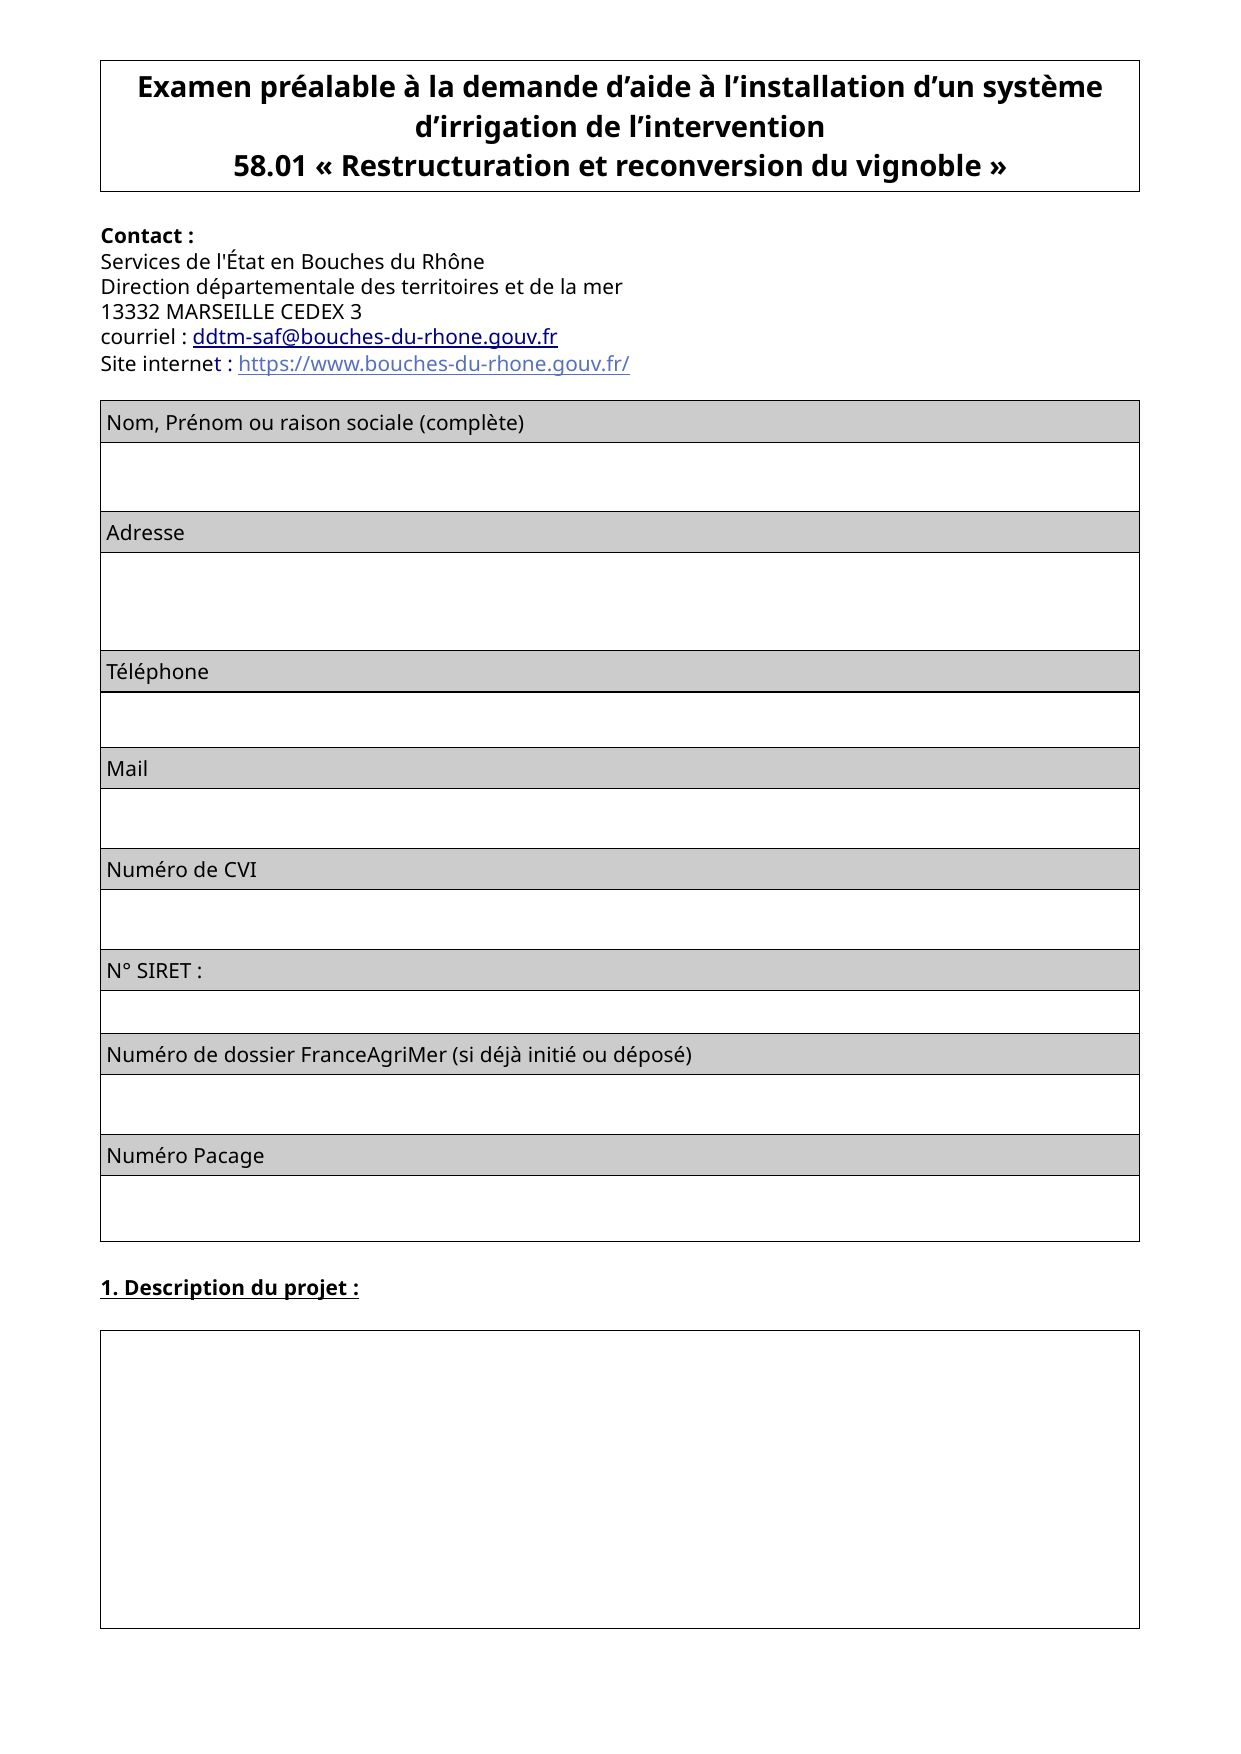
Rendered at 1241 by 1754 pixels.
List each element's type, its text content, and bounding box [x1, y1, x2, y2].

table_cell Numéro de CVI [101, 849, 1139, 889]
table_cell Mail [101, 748, 1139, 788]
text Site internet : https://www.bouches-du-rhone.gouv.fr/ [100, 349, 1140, 378]
table_cell [101, 890, 1139, 949]
table_cell [101, 693, 1139, 747]
table_header [101, 1331, 1139, 1628]
text Services de l'État en Bouches du Rhône [100, 249, 1140, 274]
text Contact : [100, 221, 1140, 249]
text courriel : ddtm-saf@bouches-du-rhone.gouv.fr [100, 324, 1140, 349]
table_cell [101, 789, 1139, 848]
table_header Examen préalable à la demande d’aide à l’installation d’un système d’irrigation de l’intervention 58.01 « Restructuration et reconversion du vignoble » [101, 61, 1139, 191]
table_cell [101, 1075, 1139, 1134]
text Direction départementale des territoires et de la mer [100, 274, 1140, 299]
table_cell [101, 443, 1139, 511]
table_cell Téléphone [101, 651, 1139, 691]
table_cell [101, 991, 1139, 1033]
text 1. Description du projet : [100, 1273, 1140, 1302]
table_cell Numéro de dossier FranceAgriMer (si déjà initié ou déposé) [101, 1034, 1139, 1074]
table_header Nom, Prénom ou raison sociale (complète) [101, 401, 1139, 442]
table_cell Adresse [101, 512, 1139, 552]
text 13332 MARSEILLE CEDEX 3 [100, 299, 1140, 324]
table_cell Numéro Pacage [101, 1135, 1139, 1175]
table_cell N° SIRET : [101, 950, 1139, 990]
table_cell [101, 553, 1139, 650]
table_cell [101, 1176, 1139, 1241]
